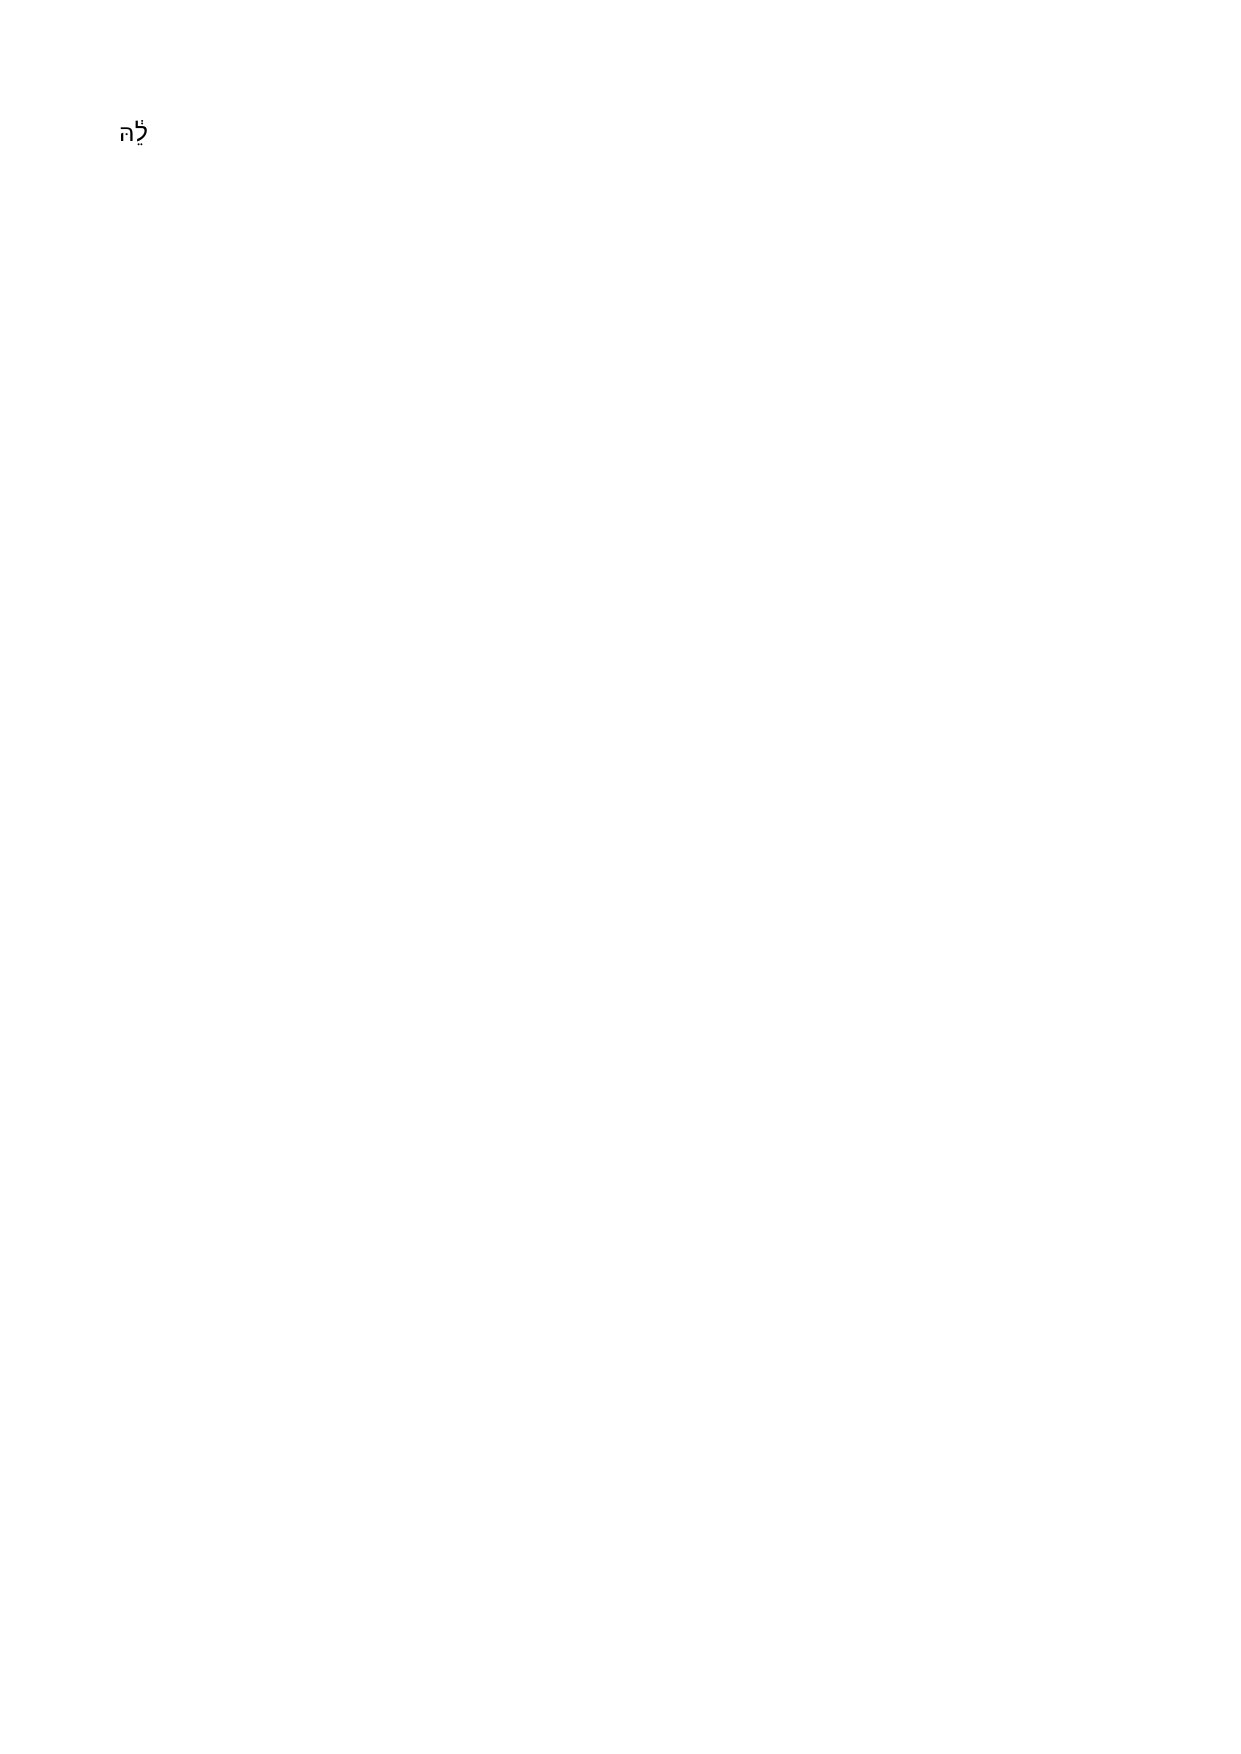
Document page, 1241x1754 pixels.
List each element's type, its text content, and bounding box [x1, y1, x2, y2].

text לֵ֔הּ [118, 118, 1122, 147]
